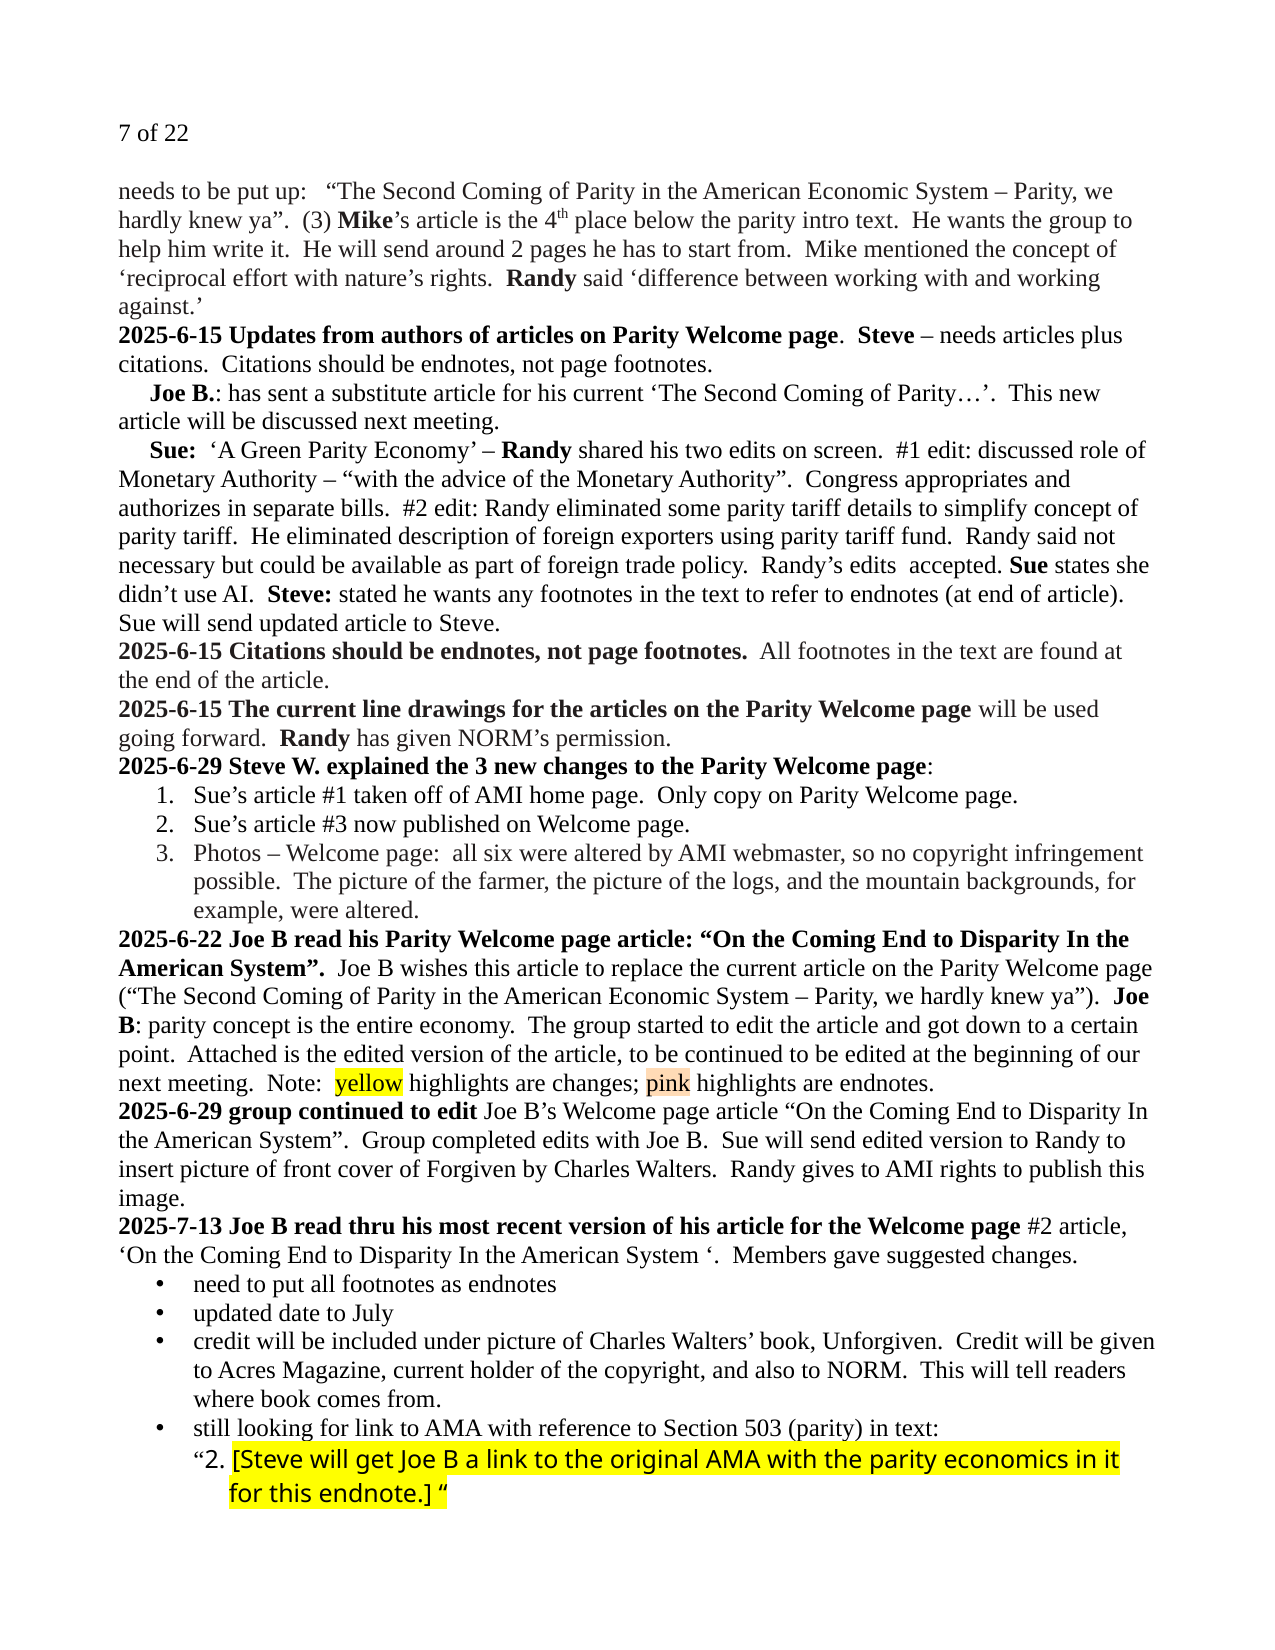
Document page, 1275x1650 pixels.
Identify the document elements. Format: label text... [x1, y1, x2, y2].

text for this endnote.] “ [118, 1475, 1157, 1509]
text “2. [Steve will get Joe B a link to the original AMA with the parity economics in it [118, 1441, 1157, 1475]
list Sue’s article #1 taken off of AMI home page. Only copy on Parity Welcome page. [156, 780, 1157, 809]
list updated date to July [156, 1298, 1157, 1326]
list still looking for link to AMA with reference to Section 503 (parity) in text: [156, 1413, 1157, 1441]
text 2025-6-15 The current line drawings for the articles on the Parity Welcome page will be used going forward. Randy has given NORM’s permission. [118, 694, 1157, 751]
list need to put all footnotes as endnotes [156, 1269, 1157, 1298]
text 2025-6-15 Citations should be endnotes, not page footnotes. All footnotes in the text are found at the end of the article. [118, 636, 1157, 694]
text 2025-7-13 Joe B read thru his most recent version of his article for the Welcome page #2 article, ‘On the Coming End to Disparity In the American System ‘. Members gave suggested changes. [118, 1211, 1157, 1269]
list Photos – Welcome page: all six were altered by AMI webmaster, so no copyright infringement possible. The picture of the farmer, the picture of the logs, and the mountain backgrounds, for example, were altered. [156, 838, 1157, 924]
text 2025-6-22 Joe B read his Parity Welcome page article: “On the Coming End to Disparity In the American System”. Joe B wishes this article to replace the current article on the Parity Welcome page (“The Second Coming of Parity in the American Economic System – Parity, we hardly knew ya”). Joe B: parity concept is the entire economy. The group started to edit the article and got down to a certain point. Attached is the edited version of the article, to be continued to be edited at the beginning of our next meeting. Note: yellow highlights are changes; pink highlights are endnotes. [118, 924, 1157, 1096]
text needs to be put up: “The Second Coming of Parity in the American Economic System – Parity, we hardly knew ya”. (3) Mike’s article is the 4th place below the parity intro text. He wants the group to help him write it. He will send around 2 pages he has to start from. Mike mentioned the concept of ‘reciprocal effort with nature’s rights. Randy said ‘difference between working with and working against.’ [118, 176, 1157, 320]
text Joe B.: has sent a substitute article for his current ‘The Second Coming of Parity…’. This new article will be discussed next meeting. [118, 378, 1157, 435]
text 2025-6-29 Steve W. explained the 3 new changes to the Parity Welcome page: [118, 751, 1157, 780]
list Sue’s article #3 now published on Welcome page. [156, 809, 1157, 838]
text 2025-6-15 Updates from authors of articles on Parity Welcome page. Steve – needs articles plus citations. Citations should be endnotes, not page footnotes. [118, 320, 1157, 378]
text 2025-6-29 group continued to edit Joe B’s Welcome page article “On the Coming End to Disparity In the American System”. Group completed edits with Joe B. Sue will send edited version to Randy to insert picture of front cover of Forgiven by Charles Walters. Randy gives to AMI rights to publish this image. [118, 1096, 1157, 1211]
list credit will be included under picture of Charles Walters’ book, Unforgiven. Credit will be given to Acres Magazine, current holder of the copyright, and also to NORM. This will tell readers where book comes from. [156, 1326, 1157, 1413]
text Sue: ‘A Green Parity Economy’ – Randy shared his two edits on screen. #1 edit: discussed role of Monetary Authority – “with the advice of the Monetary Authority”. Congress appropriates and authorizes in separate bills. #2 edit: Randy eliminated some parity tariff details to simplify concept of parity tariff. He eliminated description of foreign exporters using parity tariff fund. Randy said not necessary but could be available as part of foreign trade policy. Randy’s edits accepted. Sue states she didn’t use AI. Steve: stated he wants any footnotes in the text to refer to endnotes (at end of article). Sue will send updated article to Steve. [118, 435, 1157, 636]
